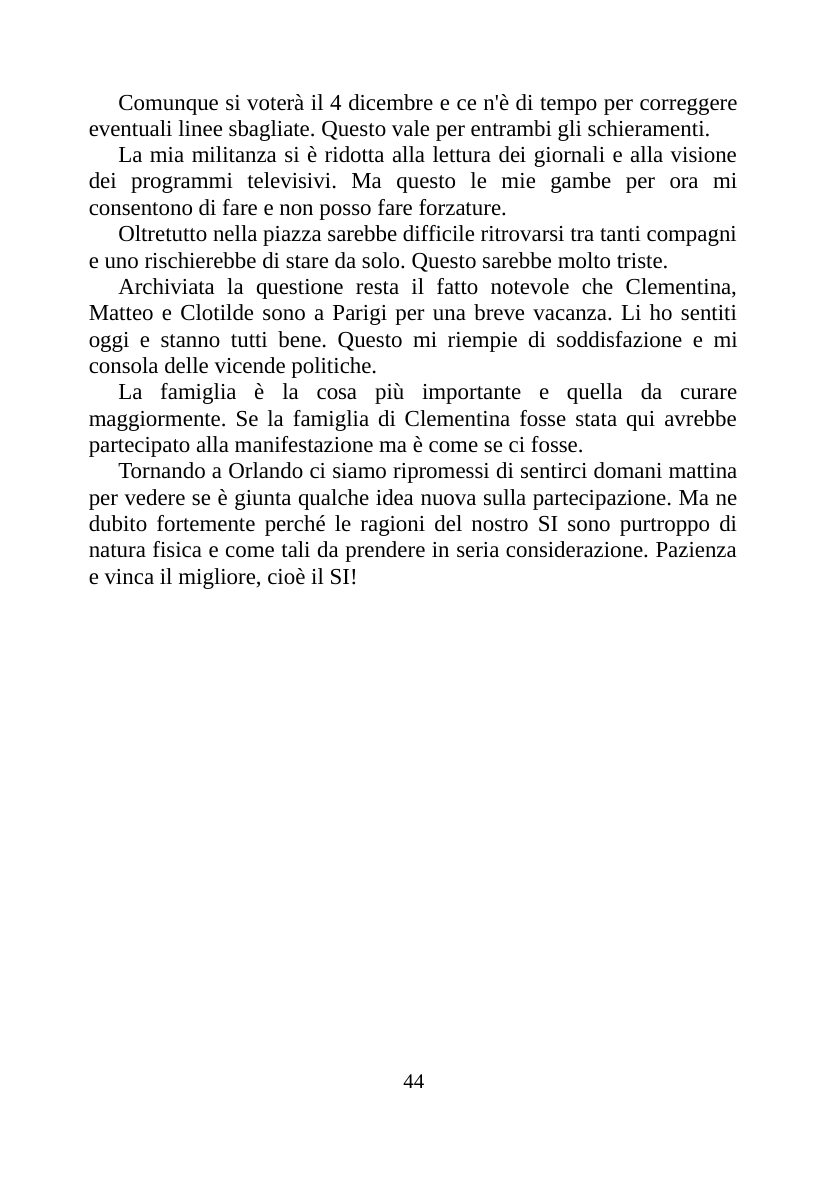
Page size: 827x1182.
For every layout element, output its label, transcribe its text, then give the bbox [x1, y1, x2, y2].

text Tornando a Orlando ci siamo ripromessi di sentirci domani mattina per vedere se è giunta qualche idea nuova sulla partecipazione. Ma ne dubito fortemente perché le ragioni del nostro SI sono purtroppo di natura fisica e come tali da prendere in seria considerazione. Pazienza e vinca il migliore, cioè il SI! [88, 457, 738, 589]
text Comunque si voterà il 4 dicembre e ce n'è di tempo per correggere eventuali linee sbagliate. Questo vale per entrambi gli schieramenti. [88, 88, 738, 141]
text La famiglia è la cosa più importante e quella da curare maggiormente. Se la famiglia di Clementina fosse stata qui avrebbe partecipato alla manifestazione ma è come se ci fosse. [88, 378, 738, 457]
text Archiviata la questione resta il fatto notevole che Clementina, Matteo e Clotilde sono a Parigi per una breve vacanza. Li ho sentiti oggi e stanno tutti bene. Questo mi riempie di soddisfazione e mi consola delle vicende politiche. [88, 273, 738, 378]
text La mia militanza si è ridotta alla lettura dei giornali e alla visione dei programmi televisivi. Ma questo le mie gambe per ora mi consentono di fare e non posso fare forzature. [88, 141, 738, 220]
text Oltretutto nella piazza sarebbe difficile ritrovarsi tra tanti compagni e uno rischierebbe di stare da solo. Questo sarebbe molto triste. [88, 220, 738, 273]
